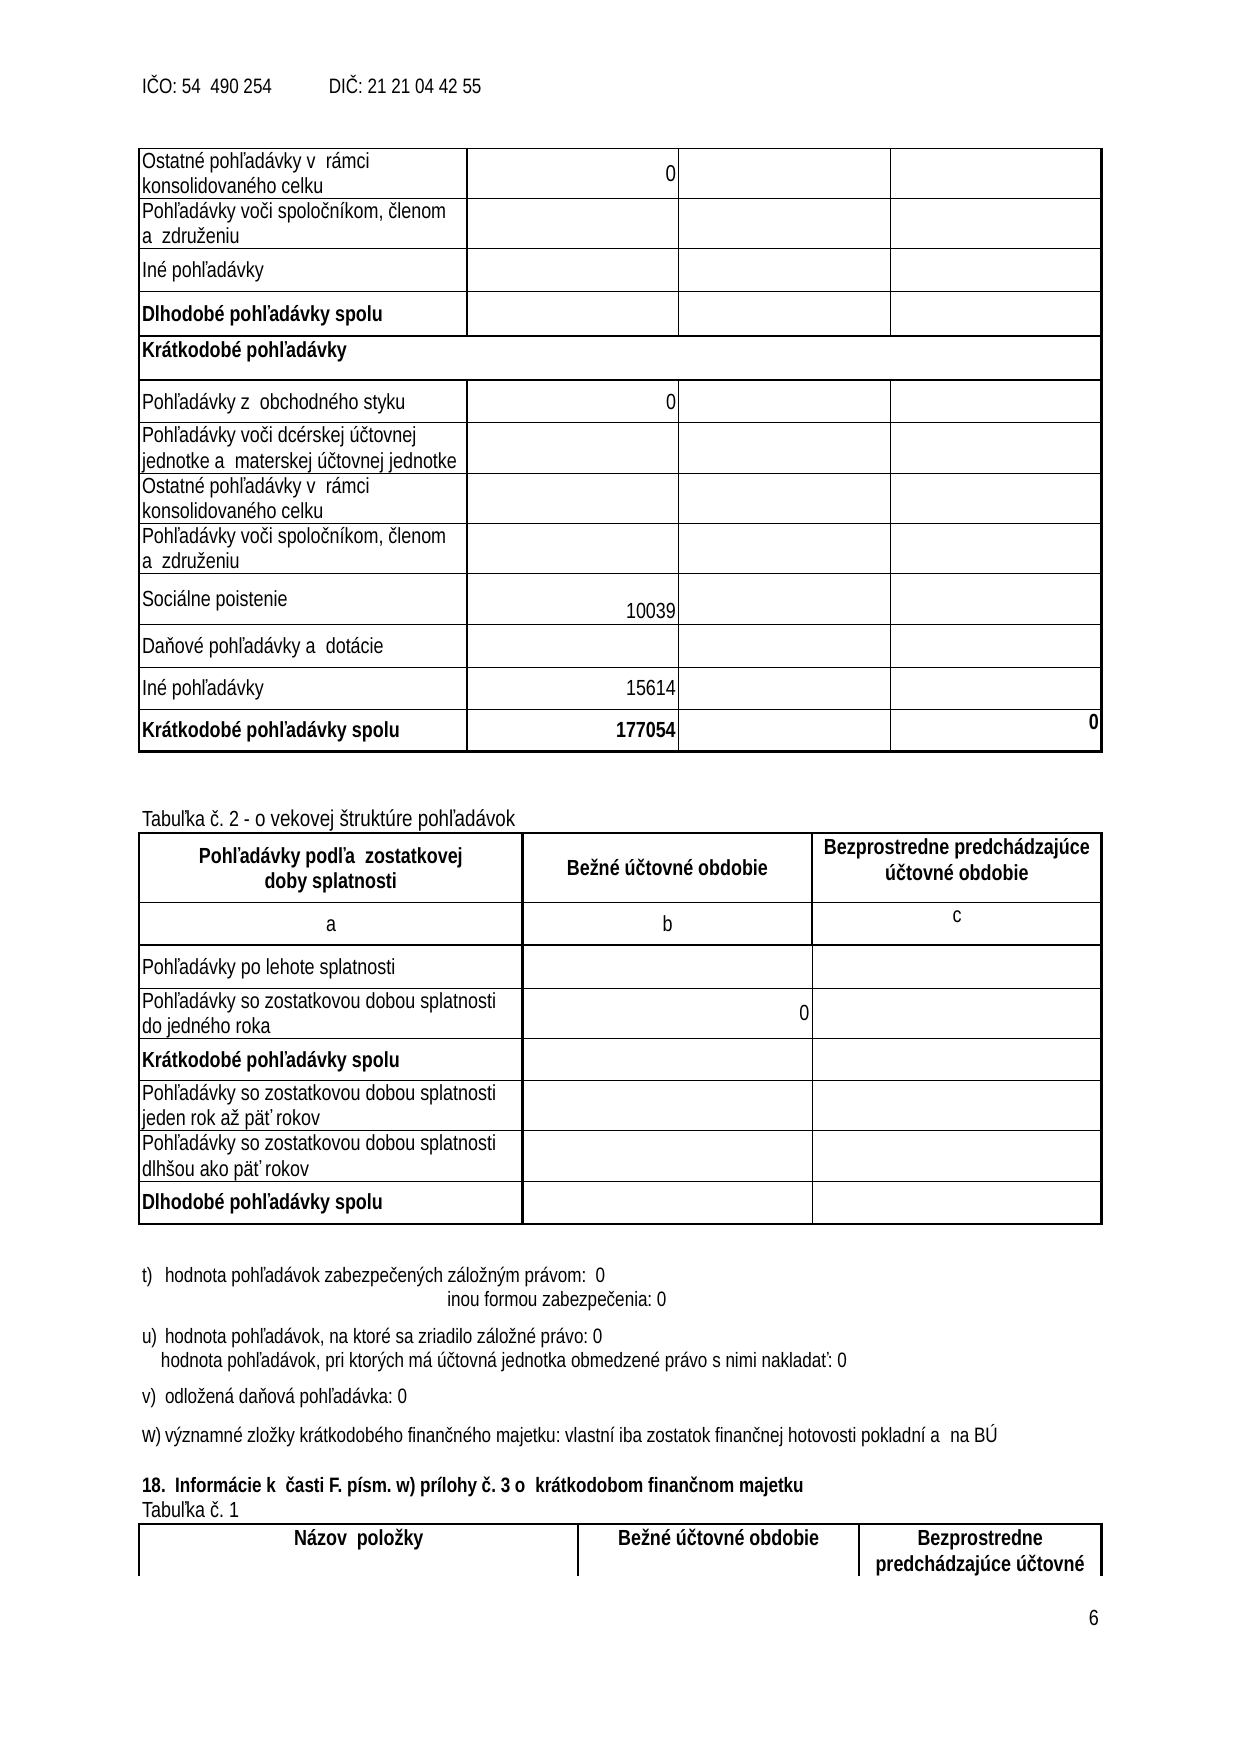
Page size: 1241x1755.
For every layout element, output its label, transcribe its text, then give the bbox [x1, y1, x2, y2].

table_cell 0 [468, 149, 678, 198]
table_cell Pohľadávky voči spoločníkom, členom a združeniu [140, 524, 466, 573]
table_cell Sociálne poistenie [140, 574, 466, 623]
table_cell [524, 946, 812, 988]
table_cell 0 [524, 989, 812, 1038]
table_cell Pohľadávky so zostatkovou dobou splatnosti do jedného roka [140, 989, 521, 1038]
table_cell [468, 423, 678, 473]
table_cell Ostatné pohľadávky v rámci konsolidovaného celku [140, 149, 466, 198]
table_cell a [140, 903, 521, 944]
table_cell [813, 1081, 1100, 1130]
table_cell 177054 [468, 710, 678, 750]
table_cell Dlhodobé pohľadávky spolu [140, 1182, 521, 1222]
table_cell Ostatné pohľadávky v rámci konsolidovaného celku [140, 474, 466, 523]
text t) hodnota pohľadávok zabezpečených záložným právom: 0 [142, 1263, 1098, 1287]
table_header Bežné účtovné obdobie [524, 834, 811, 902]
table_cell [813, 1131, 1100, 1181]
table_cell [813, 946, 1100, 988]
table_cell Pohľadávky po lehote splatnosti [140, 946, 521, 988]
table_cell [813, 989, 1100, 1038]
table_cell [891, 249, 1100, 291]
text w) významné zložky krátkodobého finančného majetku: vlastní iba zostatok finančnej hotovosti pokladní a na BÚ [142, 1421, 1098, 1447]
table_cell [679, 574, 890, 623]
table_cell [891, 423, 1100, 473]
table_cell [891, 574, 1100, 623]
text inou formou zabezpečenia: 0 [179, 1287, 1098, 1311]
table_cell [524, 1131, 812, 1181]
table_cell [468, 249, 678, 291]
table_cell 15614 [468, 668, 678, 708]
table_cell [891, 381, 1100, 422]
table_cell Dlhodobé pohľadávky spolu [140, 292, 466, 334]
table_cell [468, 199, 678, 248]
table_cell [891, 668, 1100, 708]
table_cell [891, 625, 1100, 667]
table_cell [813, 1039, 1100, 1080]
table_cell [679, 249, 890, 291]
table_cell Daňové pohľadávky a dotácie [140, 625, 466, 667]
table_cell [524, 1182, 812, 1222]
table_cell Iné pohľadávky [140, 249, 466, 291]
table_cell c [813, 903, 1100, 944]
table_cell [679, 710, 890, 750]
table_cell [679, 292, 890, 334]
table_cell [524, 1039, 812, 1080]
table_cell [891, 524, 1100, 573]
table_cell Krátkodobé pohľadávky spolu [140, 710, 466, 750]
table_cell [468, 625, 678, 667]
table_cell [679, 625, 890, 667]
table_cell [679, 668, 890, 708]
text hodnota pohľadávok, pri ktorých má účtovná jednotka obmedzené právo s nimi nakladať: 0 [142, 1348, 1098, 1372]
table_cell Pohľadávky voči spoločníkom, členom a združeniu [140, 199, 466, 248]
table_cell 0 [891, 710, 1100, 750]
title 18. Informácie k časti F. písm. w) prílohy č. 3 o krátkodobom finančnom majetku [142, 1473, 1098, 1497]
table_cell Iné pohľadávky [140, 668, 466, 708]
table_header Pohľadávky podľa zostatkovej doby splatnosti [140, 834, 521, 902]
table_cell [891, 199, 1100, 248]
title Tabuľka č. 1 [142, 1497, 1098, 1522]
table_cell Pohľadávky so zostatkovou dobou splatnosti dlhšou ako päť rokov [140, 1131, 521, 1181]
table_header Bezprostredne predchádzajúce účtovné obdobie [813, 834, 1100, 902]
table_header Bezprostredne predchádzajúce účtovné [860, 1525, 1100, 1576]
table_header Názov položky [140, 1525, 577, 1576]
table_cell [891, 474, 1100, 523]
table_cell [679, 199, 890, 248]
table_cell [891, 149, 1100, 198]
table_cell 10039 [468, 574, 678, 623]
table_cell Krátkodobé pohľadávky spolu [140, 1039, 521, 1080]
table_cell Pohľadávky z obchodného styku [140, 381, 466, 422]
table_cell [468, 292, 678, 334]
text v) odložená daňová pohľadávka: 0 [142, 1384, 1098, 1408]
text u) hodnota pohľadávok, na ktoré sa zriadilo záložné právo: 0 [142, 1324, 1098, 1348]
table_cell [679, 524, 890, 573]
table_cell [468, 524, 678, 573]
table_cell [679, 381, 890, 422]
table_cell Pohľadávky so zostatkovou dobou splatnosti jeden rok až päť rokov [140, 1081, 521, 1130]
table_cell [679, 423, 890, 473]
table_cell [891, 292, 1100, 334]
table_cell [813, 1182, 1100, 1222]
table_cell [679, 474, 890, 523]
table_header Bežné účtovné obdobie [579, 1525, 858, 1576]
table_cell 0 [468, 381, 678, 422]
table_cell b [524, 903, 811, 944]
title Tabuľka č. 2 - o vekovej štruktúre pohľadávok [142, 805, 1098, 832]
table_cell Krátkodobé pohľadávky [140, 337, 1100, 378]
table_cell Pohľadávky voči dcérskej účtovnej jednotke a materskej účtovnej jednotke [140, 423, 466, 473]
table_cell [468, 474, 678, 523]
table_cell [679, 149, 890, 198]
table_cell [524, 1081, 812, 1130]
